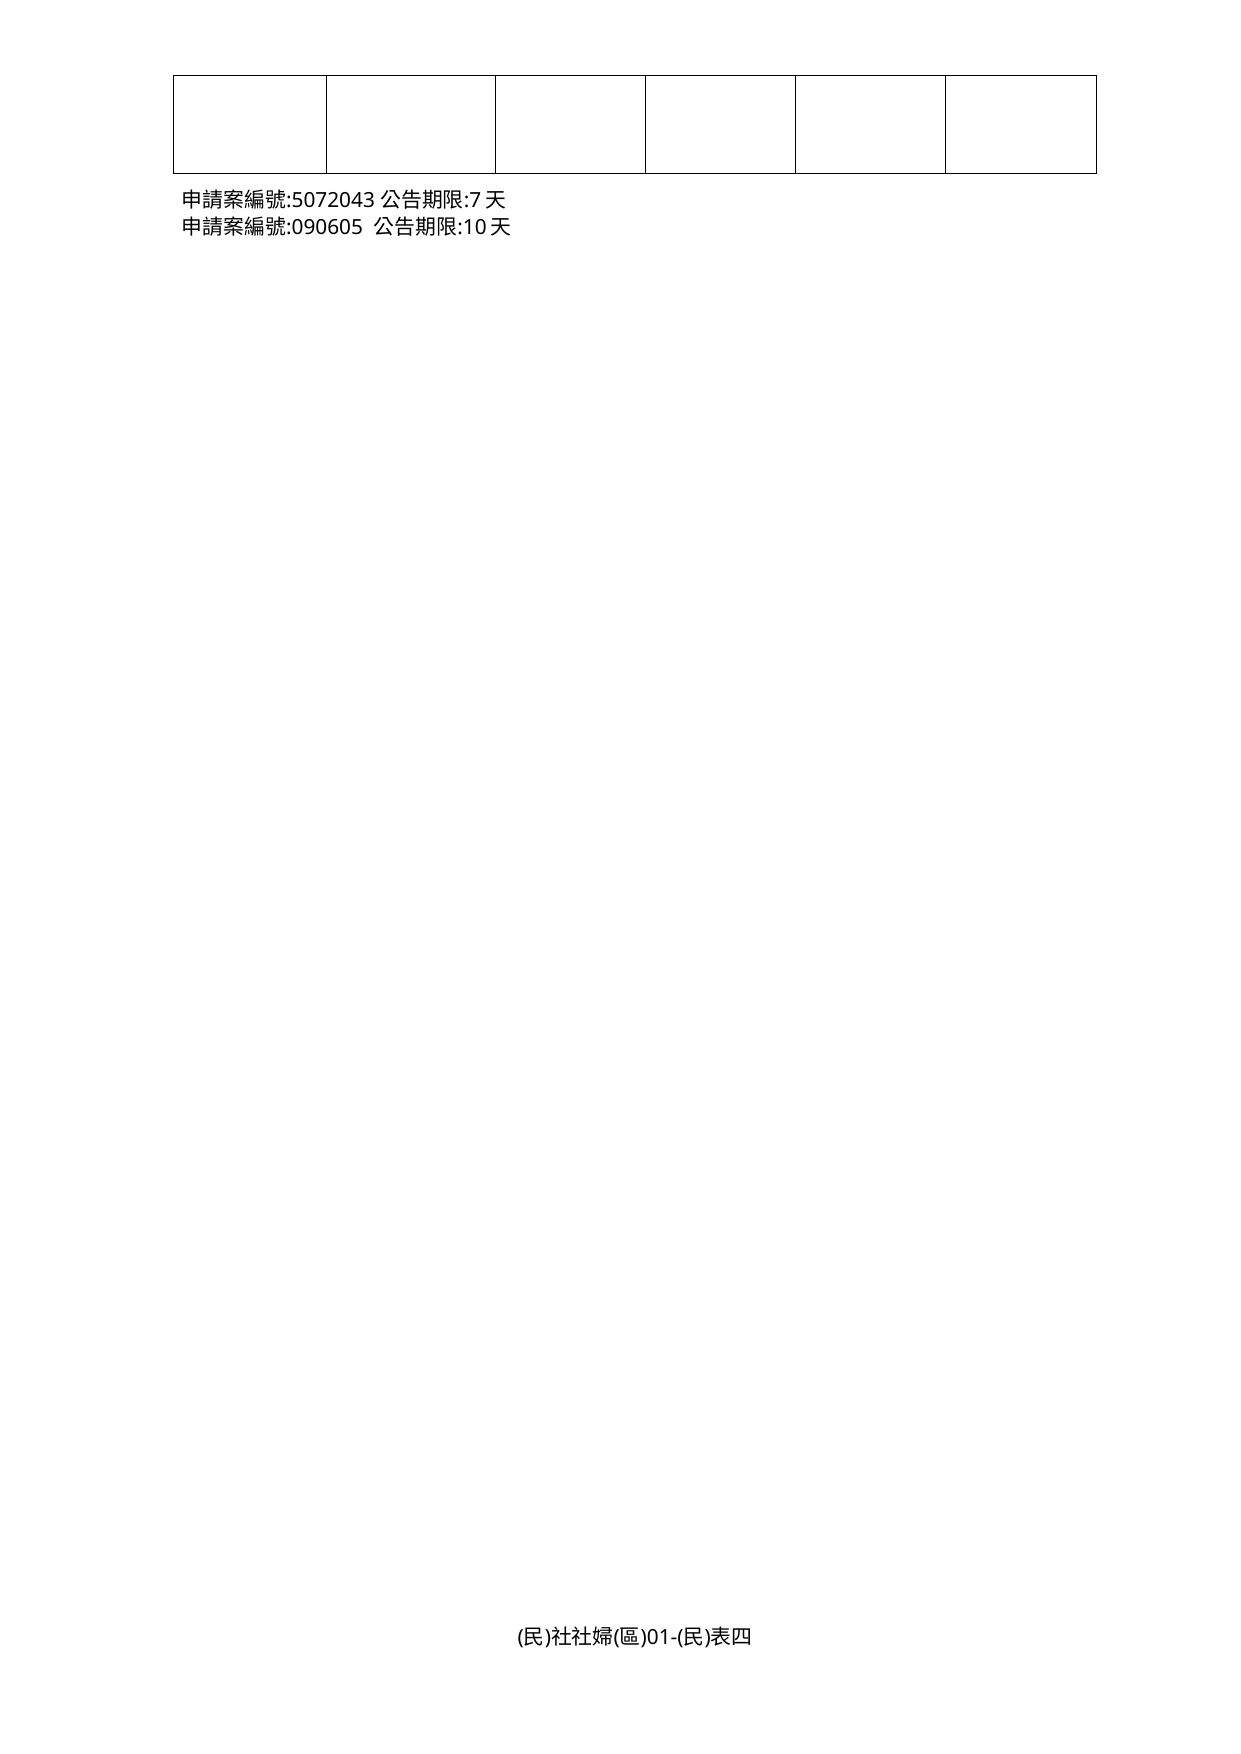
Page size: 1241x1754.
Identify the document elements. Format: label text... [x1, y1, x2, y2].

table_cell [646, 76, 795, 173]
text 申請案編號:5072043 公告期限:7天 [182, 185, 516, 212]
table_cell [946, 76, 1096, 173]
table_cell [796, 76, 945, 173]
table_cell [327, 76, 495, 173]
table_cell [496, 76, 645, 173]
text 申請案編號:090605 公告期限:10天 [182, 212, 516, 239]
table_cell [174, 76, 326, 173]
